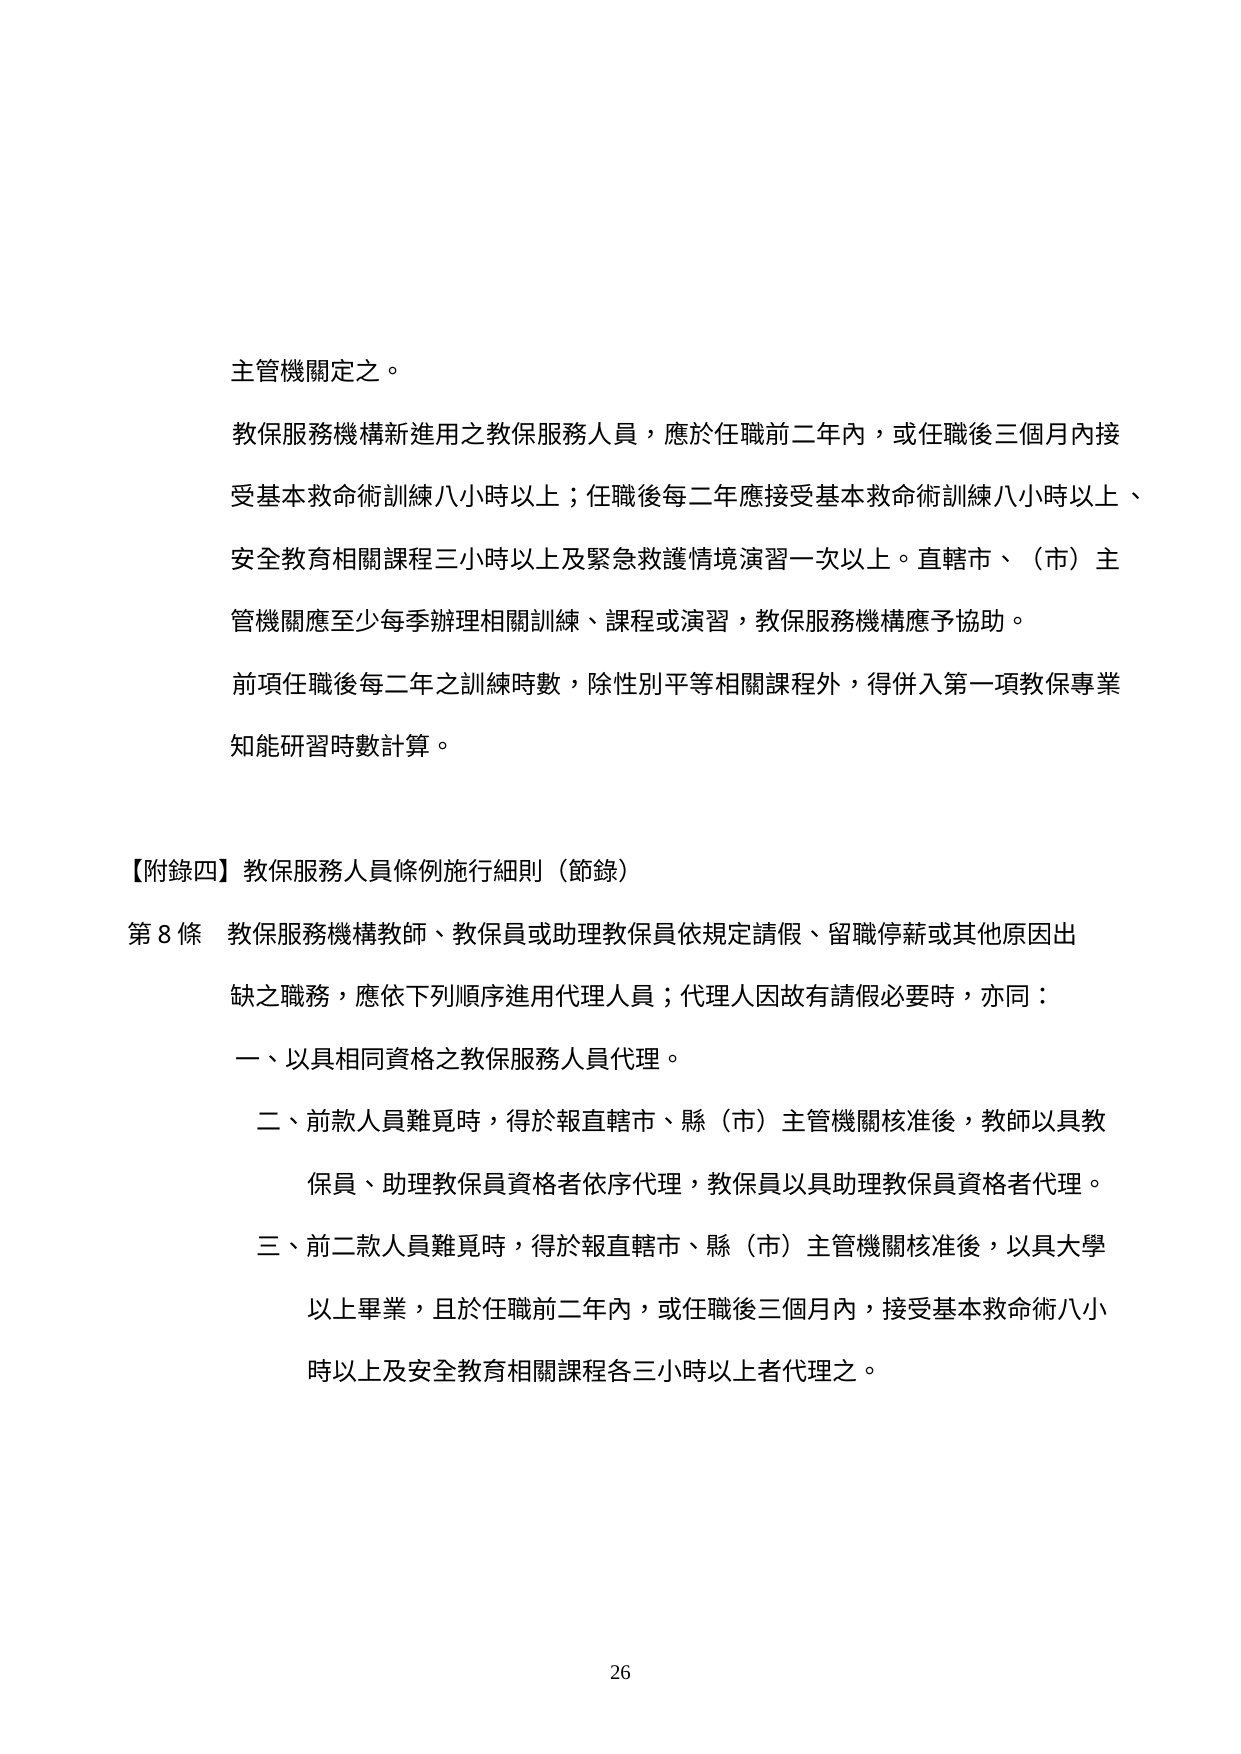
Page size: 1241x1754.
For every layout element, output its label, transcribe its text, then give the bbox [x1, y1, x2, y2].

text 第8條 教保服務機構教師、教保員或助理教保員依規定請假、留職停薪或其他原因出缺之職務，應依下列順序進用代理人員；代理人因故有請假必要時，亦同： [127, 891, 1080, 1016]
text 前項任職後每二年之訓練時數，除性別平等相關課程外，得併入第一項教保專業知能研習時數計算。 [231, 641, 1122, 766]
text 一、以具相同資格之教保服務人員代理。 [235, 1016, 1122, 1078]
text 二、前款人員難覓時，得於報直轄市、縣（市）主管機關核准後，教師以具教保員、助理教保員資格者依序代理，教保員以具助理教保員資格者代理。 [256, 1078, 1122, 1203]
text 教保服務機構新進用之教保服務人員，應於任職前二年內，或任職後三個月內接受基本救命術訓練八小時以上；任職後每二年應接受基本救命術訓練八小時以上、安全教育相關課程三小時以上及緊急救護情境演習一次以上。直轄市、（市）主管機關應至少每季辦理相關訓練、課程或演習，教保服務機構應予協助。 [231, 391, 1123, 641]
text 三、前二款人員難覓時，得於報直轄市、縣（市）主管機關核准後，以具大學以上畢業，且於任職前二年內，或任職後三個月內，接受基本救命術八小時以上及安全教育相關課程各三小時以上者代理之。 [256, 1203, 1122, 1391]
text 【附錄四】教保服務人員條例施行細則（節錄） [118, 828, 1122, 891]
text 主管機關定之。 [118, 328, 1122, 391]
